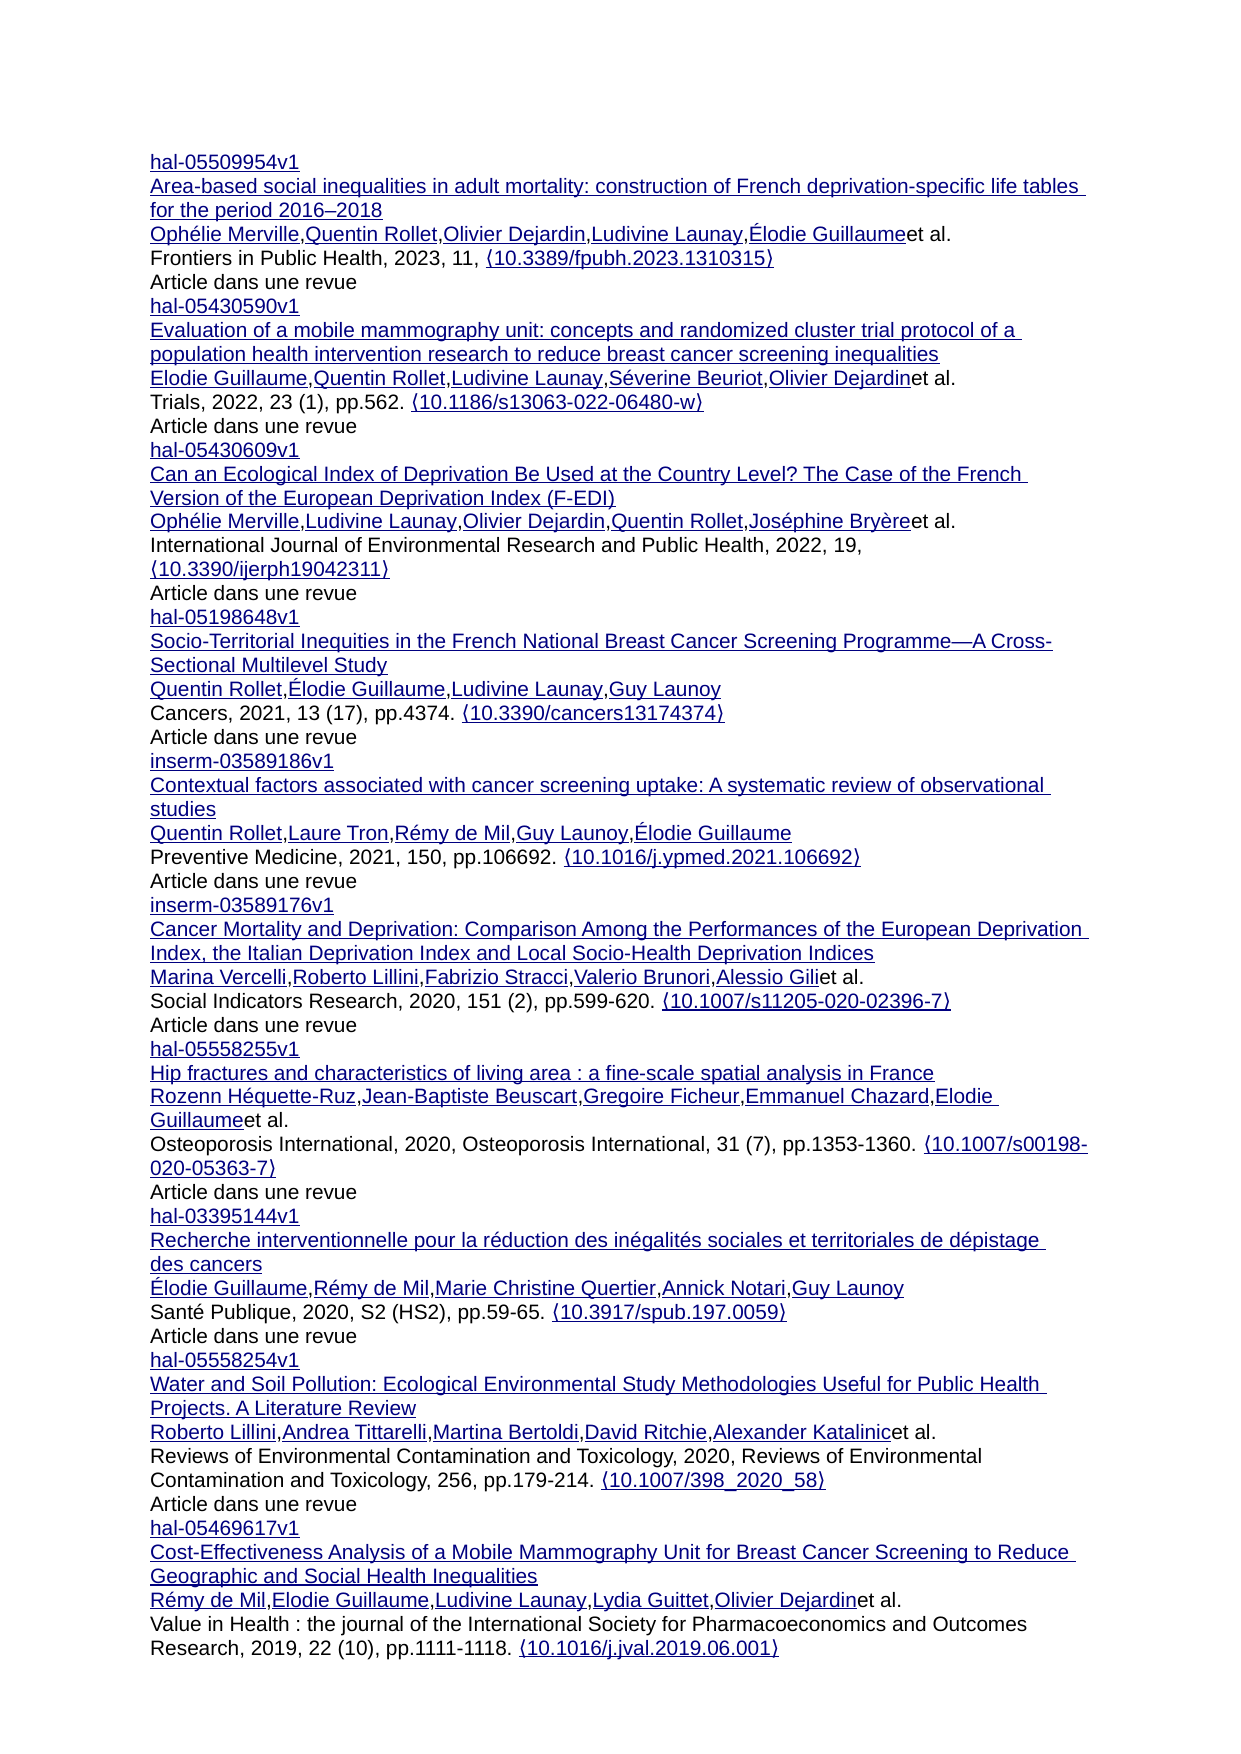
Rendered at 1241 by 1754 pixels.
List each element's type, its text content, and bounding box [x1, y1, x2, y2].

table_cell hal-05509954v1 [150, 150, 1090, 174]
table_cell Cancer Mortality and Deprivation: Comparison Among the Performances of the European Deprivation Index, the Italian Deprivation Index and Local Socio-Health Deprivation Indices Marina Vercelli,Roberto Lillini,Fabrizio Stracci,Valerio Brunori,Alessio Giliet al. Social Indicators Research, 2020, 151 (2), pp.599-620. ⟨10.1007/s11205-020-02396-7⟩ Article dans une revue hal-05558255v1 [150, 917, 1090, 1060]
table_cell Evaluation of a mobile mammography unit: concepts and randomized cluster trial protocol of a population health intervention research to reduce breast cancer screening inequalities Elodie Guillaume,Quentin Rollet,Ludivine Launay,Séverine Beuriot,Olivier Dejardinet al. Trials, 2022, 23 (1), pp.562. ⟨10.1186/s13063-022-06480-w⟩ Article dans une revue hal-05430609v1 [150, 318, 1090, 461]
table_cell Contextual factors associated with cancer screening uptake: A systematic review of observational studies Quentin Rollet,Laure Tron,Rémy de Mil,Guy Launoy,Élodie Guillaume Preventive Medicine, 2021, 150, pp.106692. ⟨10.1016/j.ypmed.2021.106692⟩ Article dans une revue inserm-03589176v1 [150, 773, 1090, 917]
table_cell Socio-Territorial Inequities in the French National Breast Cancer Screening Programme—A Cross-Sectional Multilevel Study Quentin Rollet,Élodie Guillaume,Ludivine Launay,Guy Launoy Cancers, 2021, 13 (17), pp.4374. ⟨10.3390/cancers13174374⟩ Article dans une revue inserm-03589186v1 [150, 629, 1090, 773]
table_cell Cost-Effectiveness Analysis of a Mobile Mammography Unit for Breast Cancer Screening to Reduce Geographic and Social Health Inequalities Rémy de Mil,Elodie Guillaume,Ludivine Launay,Lydia Guittet,Olivier Dejardinet al. Value in Health : the journal of the International Society for Pharmacoeconomics and Outcomes Research, 2019, 22 (10), pp.1111-1118. ⟨10.1016/j.jval.2019.06.001⟩ [150, 1540, 1090, 1659]
table_cell Water and Soil Pollution: Ecological Environmental Study Methodologies Useful for Public Health Projects. A Literature Review Roberto Lillini,Andrea Tittarelli,Martina Bertoldi,David Ritchie,Alexander Katalinicet al. Reviews of Environmental Contamination and Toxicology, 2020, Reviews of Environmental Contamination and Toxicology, 256, pp.179-214. ⟨10.1007/398_2020_58⟩ Article dans une revue hal-05469617v1 [150, 1372, 1090, 1539]
table_cell Hip fractures and characteristics of living area : a fine-scale spatial analysis in France Rozenn Héquette-Ruz,Jean-Baptiste Beuscart,Gregoire Ficheur,Emmanuel Chazard,Elodie Guillaumeet al. Osteoporosis International, 2020, Osteoporosis International, 31 (7), pp.1353-1360. ⟨10.1007/s00198-020-05363-7⟩ Article dans une revue hal-03395144v1 [150, 1060, 1090, 1228]
table_cell Recherche interventionnelle pour la réduction des inégalités sociales et territoriales de dépistage des cancers Élodie Guillaume,Rémy de Mil,Marie Christine Quertier,Annick Notari,Guy Launoy Santé Publique, 2020, S2 (HS2), pp.59-65. ⟨10.3917/spub.197.0059⟩ Article dans une revue hal-05558254v1 [150, 1228, 1090, 1372]
table_cell Area-based social inequalities in adult mortality: construction of French deprivation-specific life tables for the period 2016–2018 Ophélie Merville,Quentin Rollet,Olivier Dejardin,Ludivine Launay,Élodie Guillaumeet al. Frontiers in Public Health, 2023, 11, ⟨10.3389/fpubh.2023.1310315⟩ Article dans une revue hal-05430590v1 [150, 174, 1090, 318]
table_cell Can an Ecological Index of Deprivation Be Used at the Country Level? The Case of the French Version of the European Deprivation Index (F-EDI) Ophélie Merville,Ludivine Launay,Olivier Dejardin,Quentin Rollet,Joséphine Bryèreet al. International Journal of Environmental Research and Public Health, 2022, 19, ⟨10.3390/ijerph19042311⟩ Article dans une revue hal-05198648v1 [150, 461, 1090, 629]
